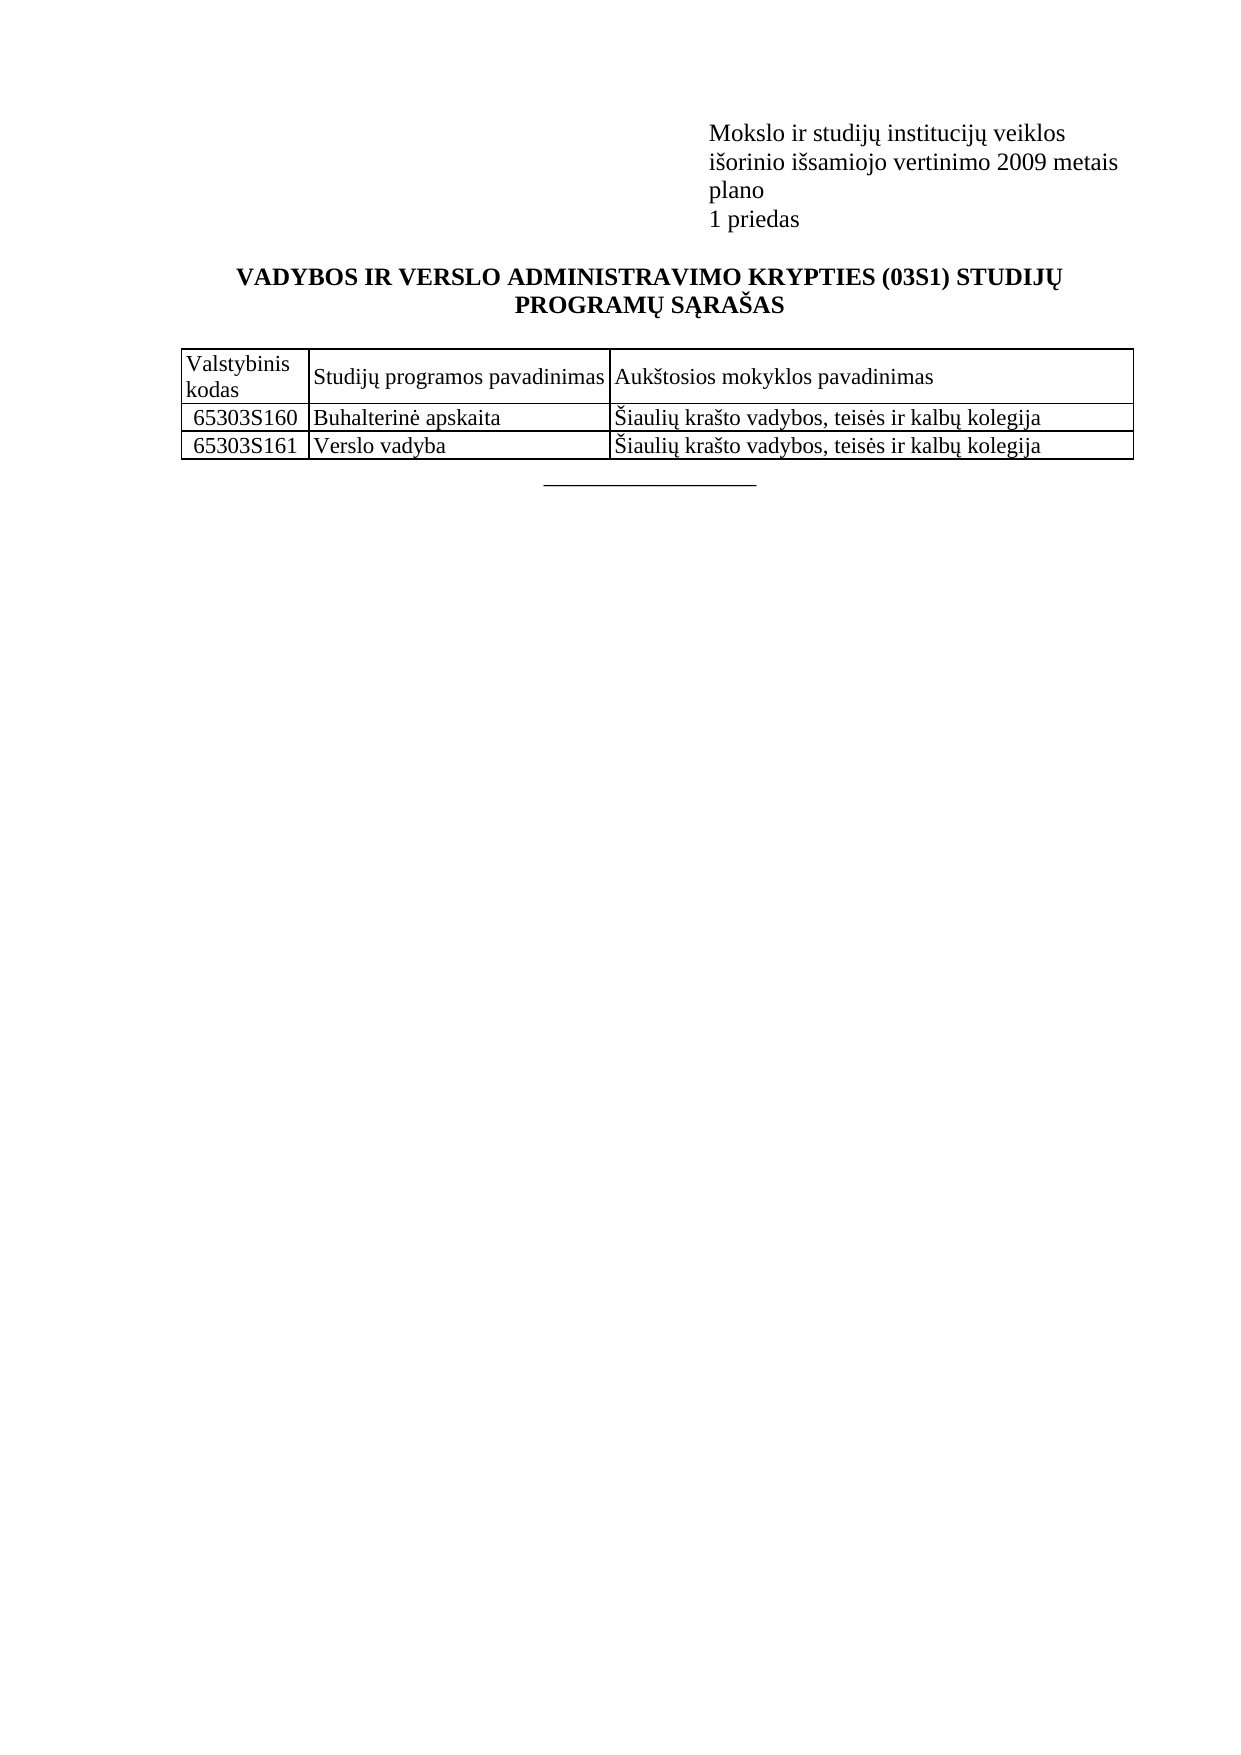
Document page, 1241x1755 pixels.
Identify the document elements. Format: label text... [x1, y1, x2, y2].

table_header Valstybinis kodas [182, 350, 308, 402]
table_cell Šiaulių krašto vadybos, teisės ir kalbų kolegija [611, 432, 1133, 458]
table_header Aukštosios mokyklos pavadinimas [611, 350, 1133, 402]
table_cell Šiaulių krašto vadybos, teisės ir kalbų kolegija [611, 404, 1133, 430]
text _________________ [177, 460, 1122, 488]
table_cell Verslo vadyba [310, 432, 609, 458]
table_cell Buhalterinė apskaita [310, 404, 609, 430]
table_cell 65303S161 [182, 432, 308, 458]
table_header Studijų programos pavadinimas [310, 350, 609, 402]
text VADYBOS IR VERSLO ADMINISTRAVIMO KRYPTIES (03S1) STUDIJŲ PROGRAMŲ SĄRAŠAS [177, 262, 1122, 319]
text plano [177, 176, 1122, 204]
text išorinio išsamiojo vertinimo 2009 metais [177, 147, 1122, 176]
text Mokslo ir studijų institucijų veiklos [709, 118, 1122, 147]
text 1 priedas [177, 204, 1122, 233]
table_cell 65303S160 [182, 404, 308, 430]
